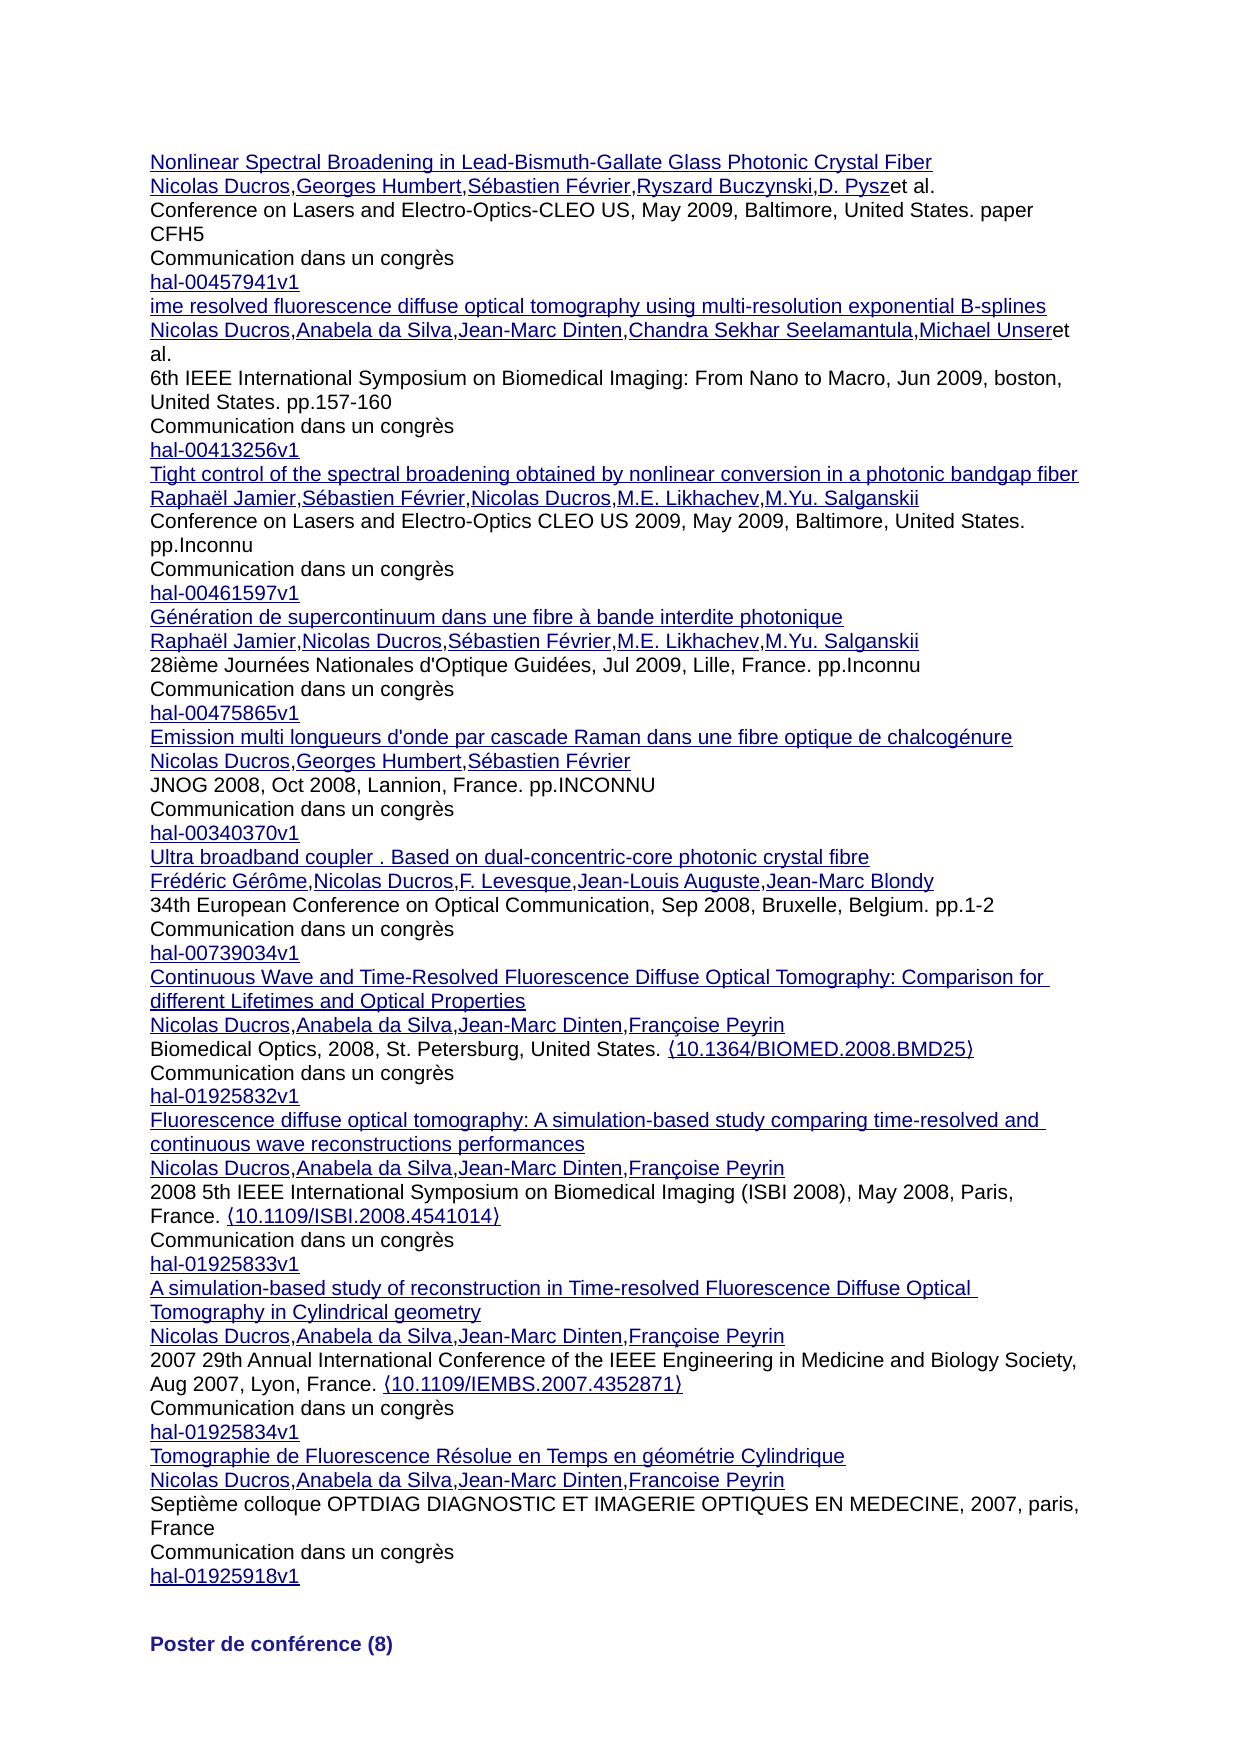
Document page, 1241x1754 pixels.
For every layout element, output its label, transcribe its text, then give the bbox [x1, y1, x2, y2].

table_cell Continuous Wave and Time-Resolved Fluorescence Diffuse Optical Tomography: Comparison for different Lifetimes and Optical Properties Nicolas Ducros,Anabela da Silva,Jean-Marc Dinten,Françoise Peyrin Biomedical Optics, 2008, St. Petersburg, United States. ⟨10.1364/BIOMED.2008.BMD25⟩ Communication dans un congrès hal-01925832v1 [150, 965, 1090, 1108]
table_cell Tight control of the spectral broadening obtained by nonlinear conversion in a photonic bandgap fiber Raphaël Jamier,Sébastien Février,Nicolas Ducros,M.E. Likhachev,M.Yu. Salganskii Conference on Lasers and Electro-Optics CLEO US 2009, May 2009, Baltimore, United States. pp.Inconnu Communication dans un congrès hal-00461597v1 [150, 461, 1090, 605]
table_cell Ultra broadband coupler . Based on dual-concentric-core photonic crystal fibre Frédéric Gérôme,Nicolas Ducros,F. Levesque,Jean-Louis Auguste,Jean-Marc Blondy 34th European Conference on Optical Communication, Sep 2008, Bruxelle, Belgium. pp.1-2 Communication dans un congrès hal-00739034v1 [150, 845, 1090, 964]
table_cell Tomographie de Fluorescence Résolue en Temps en géométrie Cylindrique Nicolas Ducros,Anabela da Silva,Jean-Marc Dinten,Francoise Peyrin Septième colloque OPTDIAG DIAGNOSTIC ET IMAGERIE OPTIQUES EN MEDECINE, 2007, paris, France Communication dans un congrès hal-01925918v1 [150, 1444, 1090, 1587]
subtitle Poster de conférence (8) [150, 1632, 1090, 1656]
table_cell ime resolved fluorescence diffuse optical tomography using multi-resolution exponential B-splines Nicolas Ducros,Anabela da Silva,Jean-Marc Dinten,Chandra Sekhar Seelamantula,Michael Unseret al. 6th IEEE International Symposium on Biomedical Imaging: From Nano to Macro, Jun 2009, boston, United States. pp.157-160 Communication dans un congrès hal-00413256v1 [150, 294, 1090, 461]
table_cell Nonlinear Spectral Broadening in Lead-Bismuth-Gallate Glass Photonic Crystal Fiber Nicolas Ducros,Georges Humbert,Sébastien Février,Ryszard Buczynski,D. Pyszet al. Conference on Lasers and Electro-Optics-CLEO US, May 2009, Baltimore, United States. paper CFH5 Communication dans un congrès hal-00457941v1 [150, 150, 1090, 294]
table_cell Génération de supercontinuum dans une fibre à bande interdite photonique Raphaël Jamier,Nicolas Ducros,Sébastien Février,M.E. Likhachev,M.Yu. Salganskii 28ième Journées Nationales d'Optique Guidées, Jul 2009, Lille, France. pp.Inconnu Communication dans un congrès hal-00475865v1 [150, 605, 1090, 725]
table_cell A simulation-based study of reconstruction in Time-resolved Fluorescence Diffuse Optical Tomography in Cylindrical geometry Nicolas Ducros,Anabela da Silva,Jean-Marc Dinten,Françoise Peyrin 2007 29th Annual International Conference of the IEEE Engineering in Medicine and Biology Society, Aug 2007, Lyon, France. ⟨10.1109/IEMBS.2007.4352871⟩ Communication dans un congrès hal-01925834v1 [150, 1276, 1090, 1444]
table_cell Fluorescence diffuse optical tomography: A simulation-based study comparing time-resolved and continuous wave reconstructions performances Nicolas Ducros,Anabela da Silva,Jean-Marc Dinten,Françoise Peyrin 2008 5th IEEE International Symposium on Biomedical Imaging (ISBI 2008), May 2008, Paris, France. ⟨10.1109/ISBI.2008.4541014⟩ Communication dans un congrès hal-01925833v1 [150, 1108, 1090, 1276]
table_cell Emission multi longueurs d'onde par cascade Raman dans une fibre optique de chalcogénure Nicolas Ducros,Georges Humbert,Sébastien Février JNOG 2008, Oct 2008, Lannion, France. pp.INCONNU Communication dans un congrès hal-00340370v1 [150, 725, 1090, 845]
